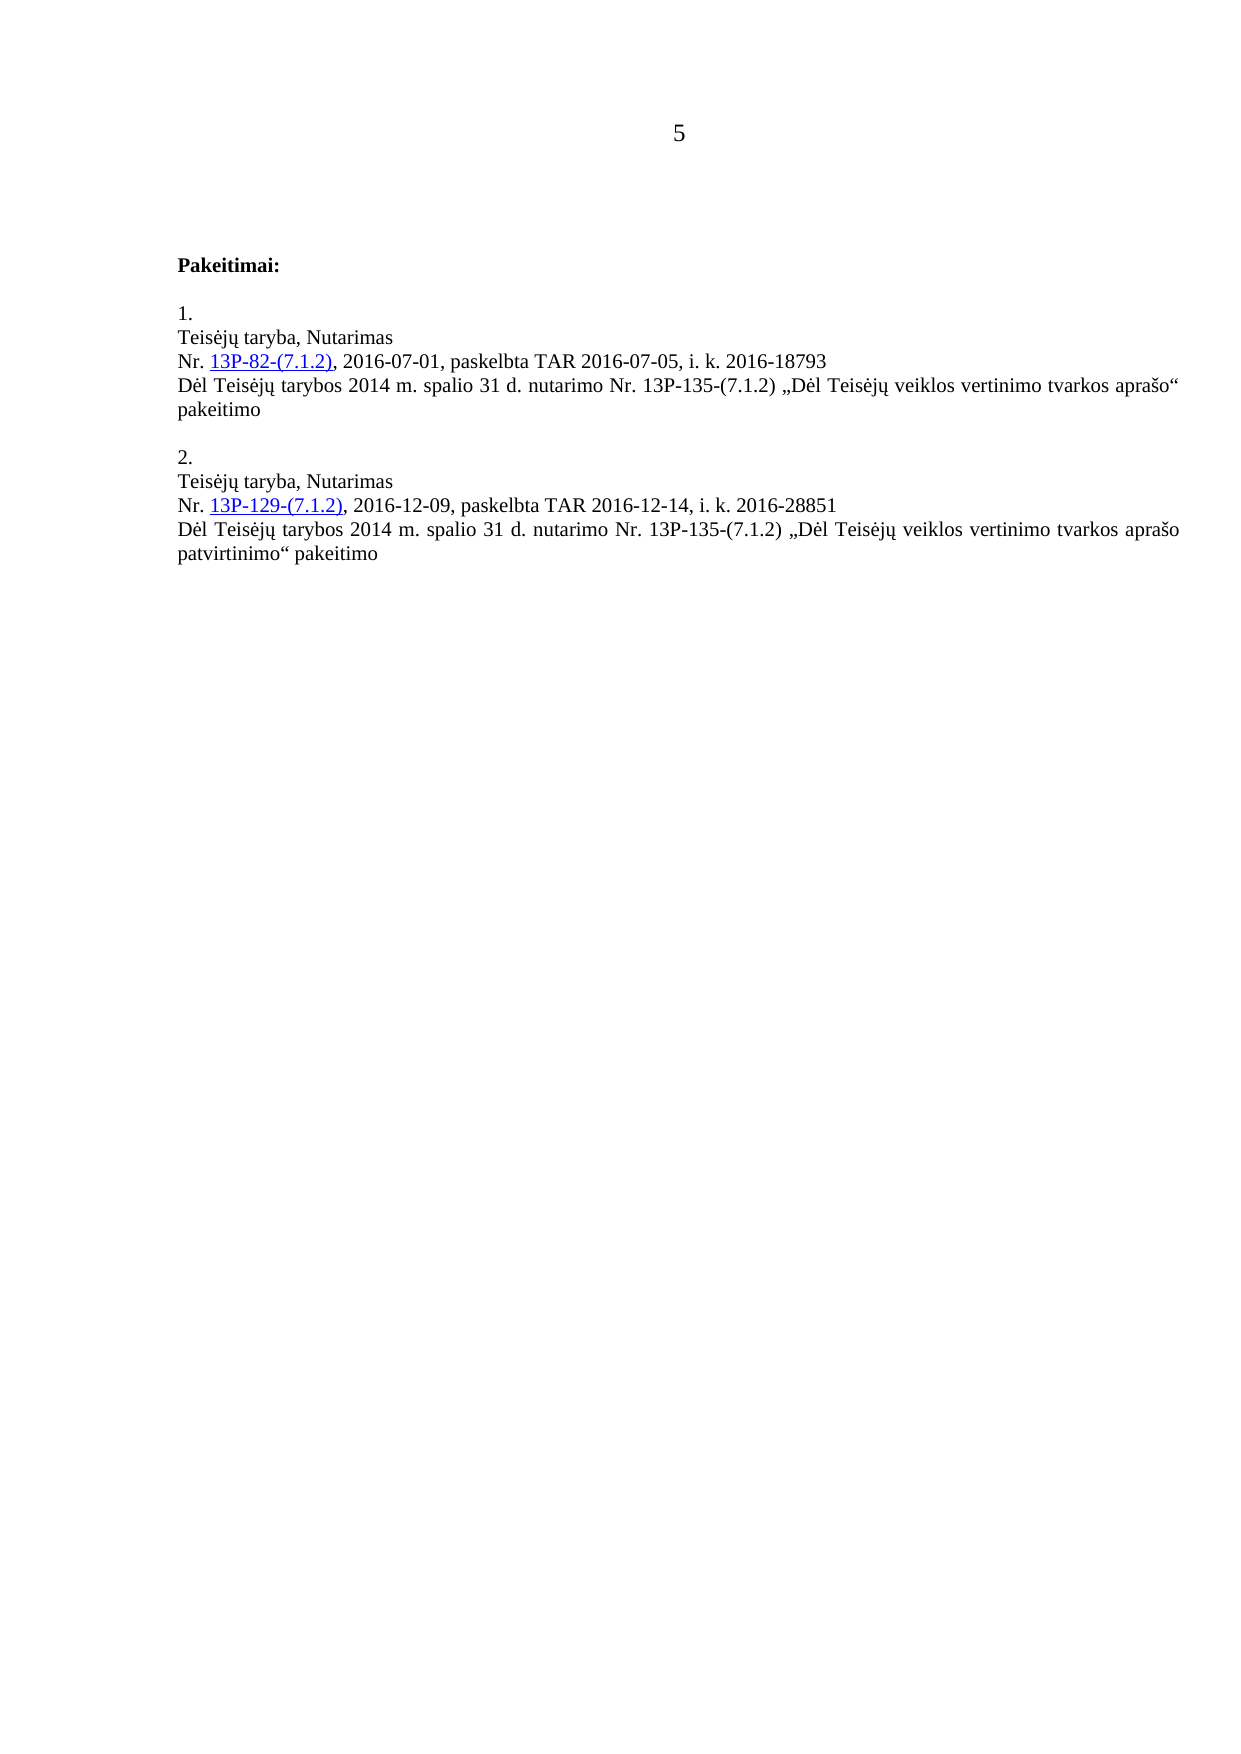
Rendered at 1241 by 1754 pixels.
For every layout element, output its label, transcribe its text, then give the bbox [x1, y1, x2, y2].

text Nr. 13P-129-(7.1.2), 2016-12-09, paskelbta TAR 2016-12-14, i. k. 2016-28851 [177, 493, 1181, 517]
text Dėl Teisėjų tarybos 2014 m. spalio 31 d. nutarimo Nr. 13P-135-(7.1.2) „Dėl Teisėjų veiklos vertinimo tvarkos aprašo patvirtinimo“ pakeitimo [177, 517, 1181, 565]
text Nr. 13P-82-(7.1.2), 2016-07-01, paskelbta TAR 2016-07-05, i. k. 2016-18793 [177, 349, 1181, 373]
text Pakeitimai: [177, 252, 1181, 277]
text Teisėjų taryba, Nutarimas [177, 325, 1181, 349]
text 2. [177, 445, 1181, 469]
text Dėl Teisėjų tarybos 2014 m. spalio 31 d. nutarimo Nr. 13P-135-(7.1.2) „Dėl Teisėjų veiklos vertinimo tvarkos aprašo“ pakeitimo [177, 373, 1181, 421]
text 1. [177, 301, 1181, 325]
text Teisėjų taryba, Nutarimas [177, 469, 1181, 493]
